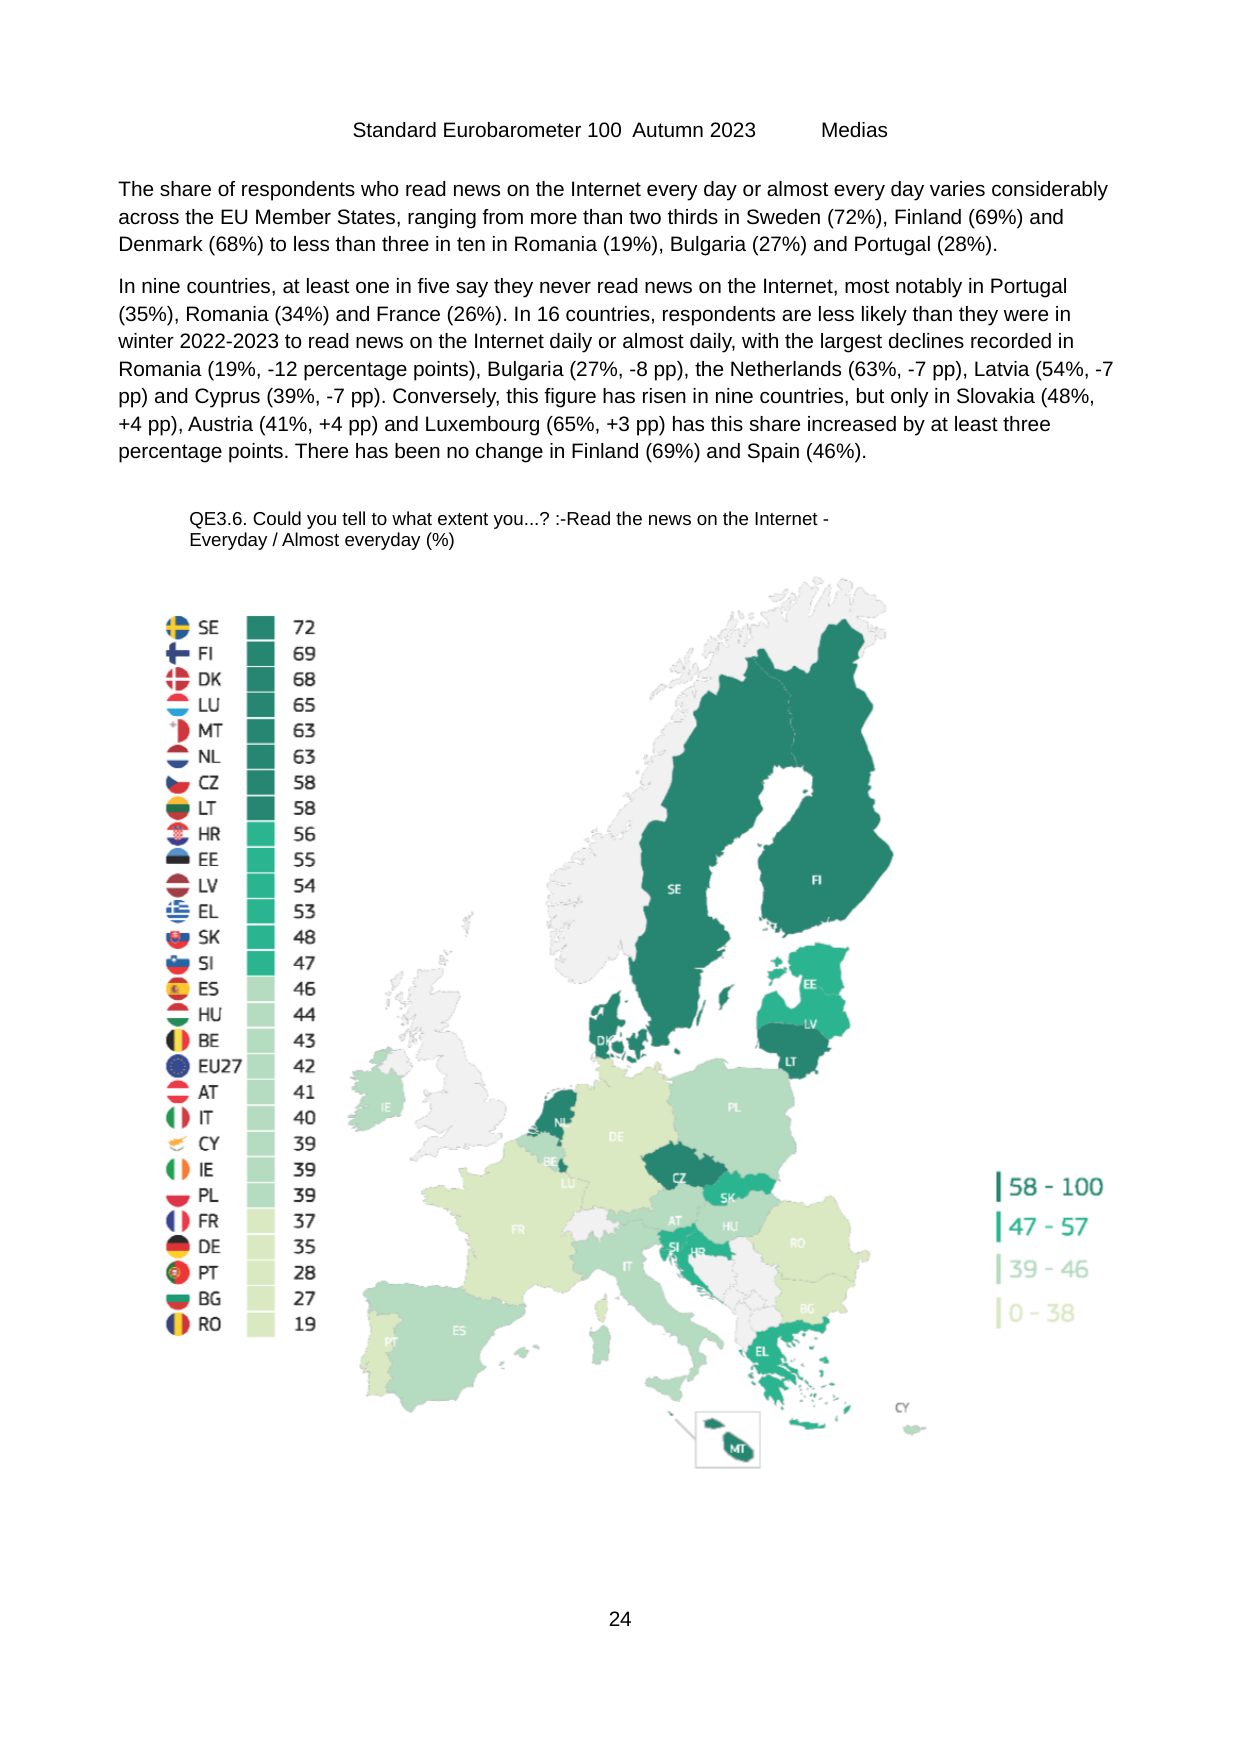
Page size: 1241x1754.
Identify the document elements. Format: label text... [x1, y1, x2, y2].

picture [118, 531, 1115, 1485]
text The share of respondents who read news on the Internet every day or almost every day varies considerably across the EU Member States, ranging from more than two thirds in Sweden (72%), Finland (69%) and Denmark (68%) to less than three in ten in Romania (19%), Bulgaria (27%) and Portugal (28%). [118, 177, 1122, 256]
text In nine countries, at least one in five say they never read news on the Internet, most notably in Portugal (35%), Romania (34%) and France (26%). In 16 countries, respondents are less likely than they were in winter 2022-2023 to read news on the Internet daily or almost daily, with the largest declines recorded in Romania (19%, -12 percentage points), Bulgaria (27%, -8 pp), the Netherlands (63%, -7 pp), Latvia (54%, -7 pp) and Cyprus (39%, -7 pp). Conversely, this figure has risen in nine countries, but only in Slovakia (48%, +4 pp), Austria (41%, +4 pp) and Luxembourg (65%, +3 pp) has this share increased by at least three percentage points. There has been no change in Finland (69%) and Spain (46%). [118, 274, 1122, 463]
